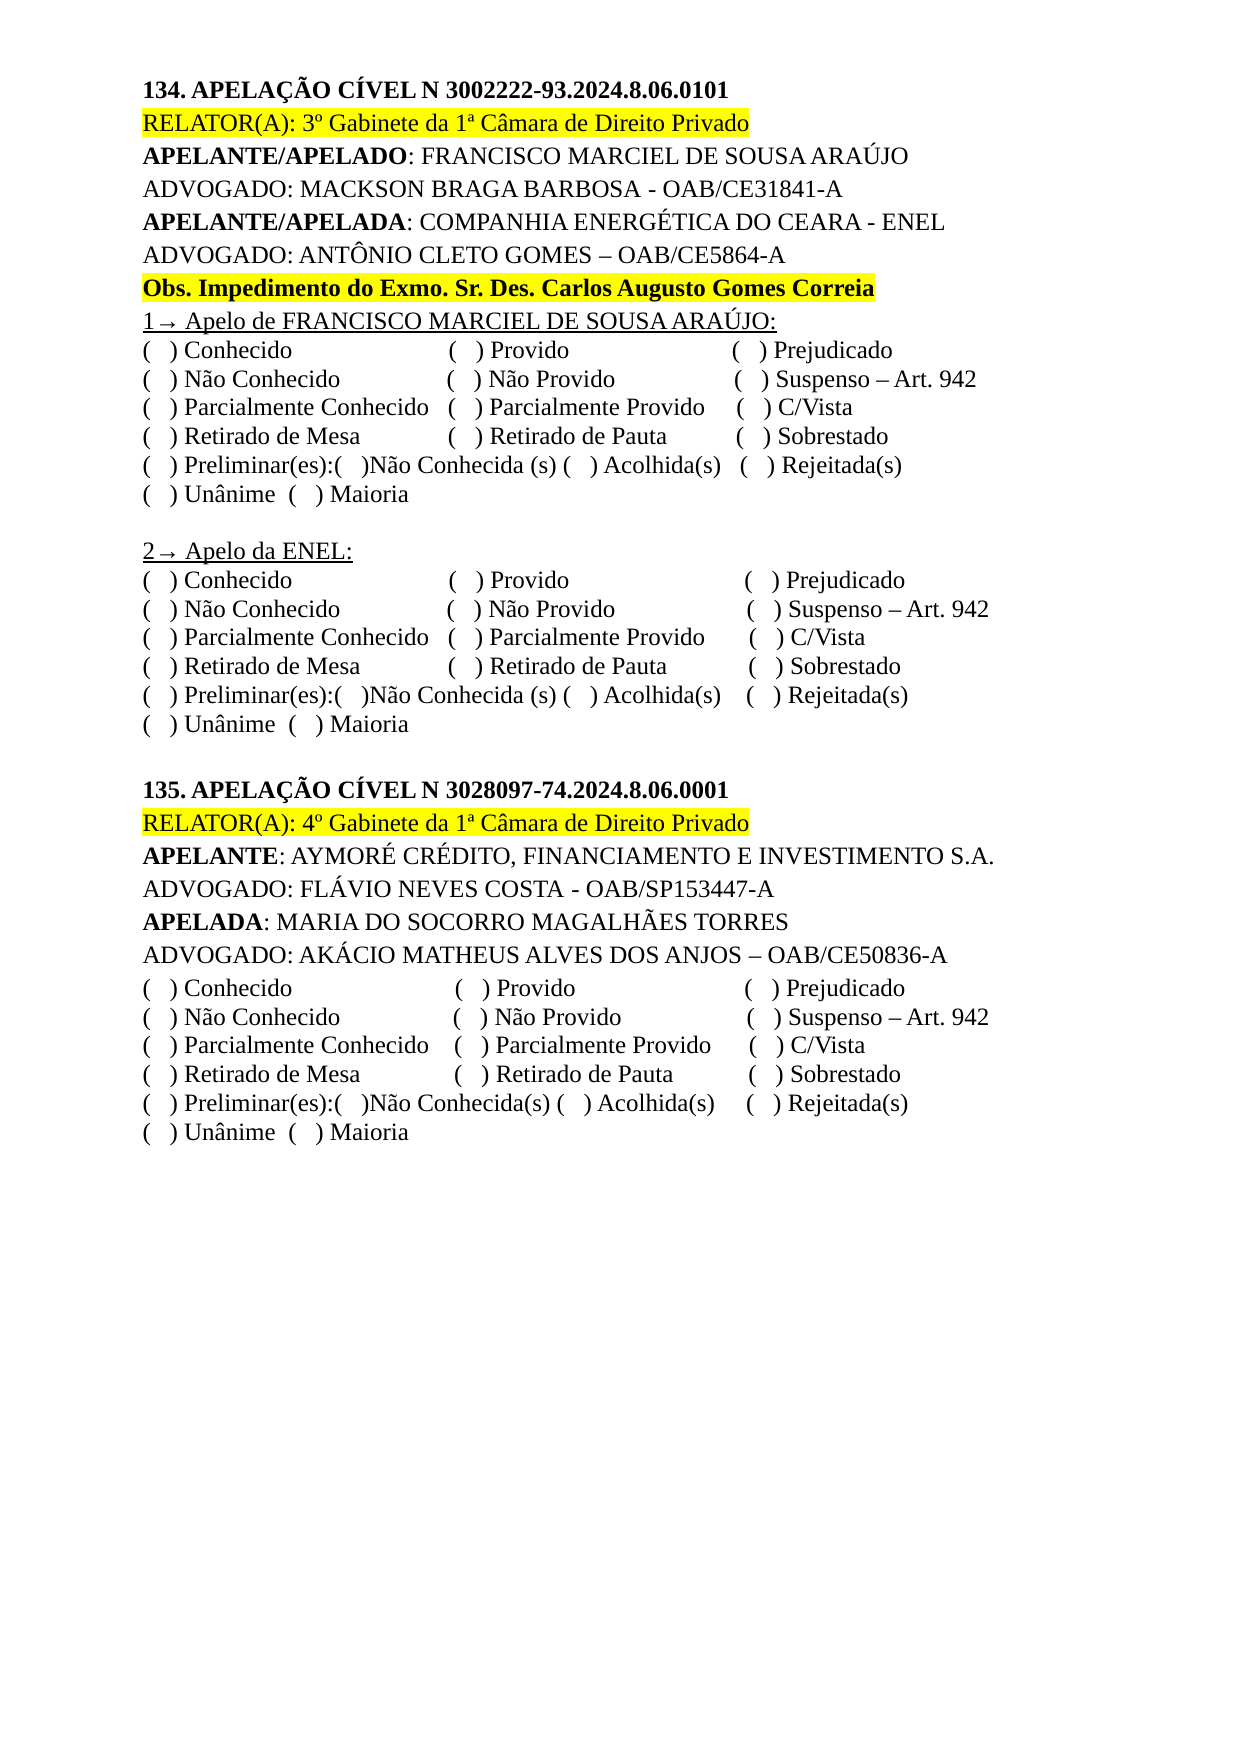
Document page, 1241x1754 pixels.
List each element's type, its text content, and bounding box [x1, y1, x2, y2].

text ( ) Não Conhecido ( ) Não Provido ( ) Suspenso – Art. 942 [142, 1002, 1158, 1030]
text ( ) Unânime ( ) Maioria [142, 479, 1158, 507]
text ( ) Preliminar(es):( )Não Conhecida (s) ( ) Acolhida(s) ( ) Rejeitada(s) [142, 680, 1158, 709]
text ( ) Parcialmente Conhecido ( ) Parcialmente Provido ( ) C/Vista [142, 622, 1158, 651]
text ( ) Retirado de Mesa ( ) Retirado de Pauta ( ) Sobrestado [142, 1059, 1158, 1088]
text 1→ Apelo de FRANCISCO MARCIEL DE SOUSA ARAÚJO: [142, 306, 1141, 335]
text ( ) Parcialmente Conhecido ( ) Parcialmente Provido ( ) C/Vista [142, 1030, 1158, 1059]
text 2→ Apelo da ENEL: [142, 536, 1141, 565]
text Obs. Impedimento do Exmo. Sr. Des. Carlos Augusto Gomes Correia [142, 273, 1141, 302]
text ( ) Retirado de Mesa ( ) Retirado de Pauta ( ) Sobrestado [142, 651, 1158, 680]
text ( ) Preliminar(es):( )Não Conhecida (s) ( ) Acolhida(s) ( ) Rejeitada(s) [142, 450, 1158, 479]
text ( ) Não Conhecido ( ) Não Provido ( ) Suspenso – Art. 942 [142, 364, 1158, 392]
text ( ) Unânime ( ) Maioria [142, 1117, 1141, 1211]
text ( ) Não Conhecido ( ) Não Provido ( ) Suspenso – Art. 942 [142, 594, 1158, 622]
text ( ) Retirado de Mesa ( ) Retirado de Pauta ( ) Sobrestado [142, 421, 1158, 450]
text ( ) Preliminar(es):( )Não Conhecida(s) ( ) Acolhida(s) ( ) Rejeitada(s) [142, 1088, 1158, 1117]
text 134. APELAÇÃO CÍVEL N 3002222-93.2024.8.06.0101 RELATOR(A): 3º Gabinete da 1ª Câmara de Direito Privado APELANTE/APELADO: FRANCISCO MARCIEL DE SOUSA ARAÚJO ADVOGADO: MACKSON BRAGA BARBOSA - OAB/CE31841-A APELANTE/APELADA: COMPANHIA ENERGÉTICA DO CEARA - ENEL ADVOGADO: ANTÔNIO CLETO GOMES – OAB/CE5864-A [142, 75, 1141, 269]
text ( ) Conhecido ( ) Provido ( ) Prejudicado [142, 335, 1141, 364]
text ( ) Unânime ( ) Maioria 135. APELAÇÃO CÍVEL N 3028097-74.2024.8.06.0001 RELATOR(A): 4º Gabinete da 1ª Câmara de Direito Privado APELANTE: AYMORÉ CRÉDITO, FINANCIAMENTO E INVESTIMENTO S.A. ADVOGADO: FLÁVIO NEVES COSTA - OAB/SP153447-A APELADA: MARIA DO SOCORRO MAGALHÃES TORRES ADVOGADO: AKÁCIO MATHEUS ALVES DOS ANJOS – OAB/CE50836-A [142, 709, 1141, 968]
text ( ) Conhecido ( ) Provido ( ) Prejudicado [142, 973, 1141, 1002]
text ( ) Conhecido ( ) Provido ( ) Prejudicado [142, 565, 1141, 594]
text ( ) Parcialmente Conhecido ( ) Parcialmente Provido ( ) C/Vista [142, 392, 1158, 421]
